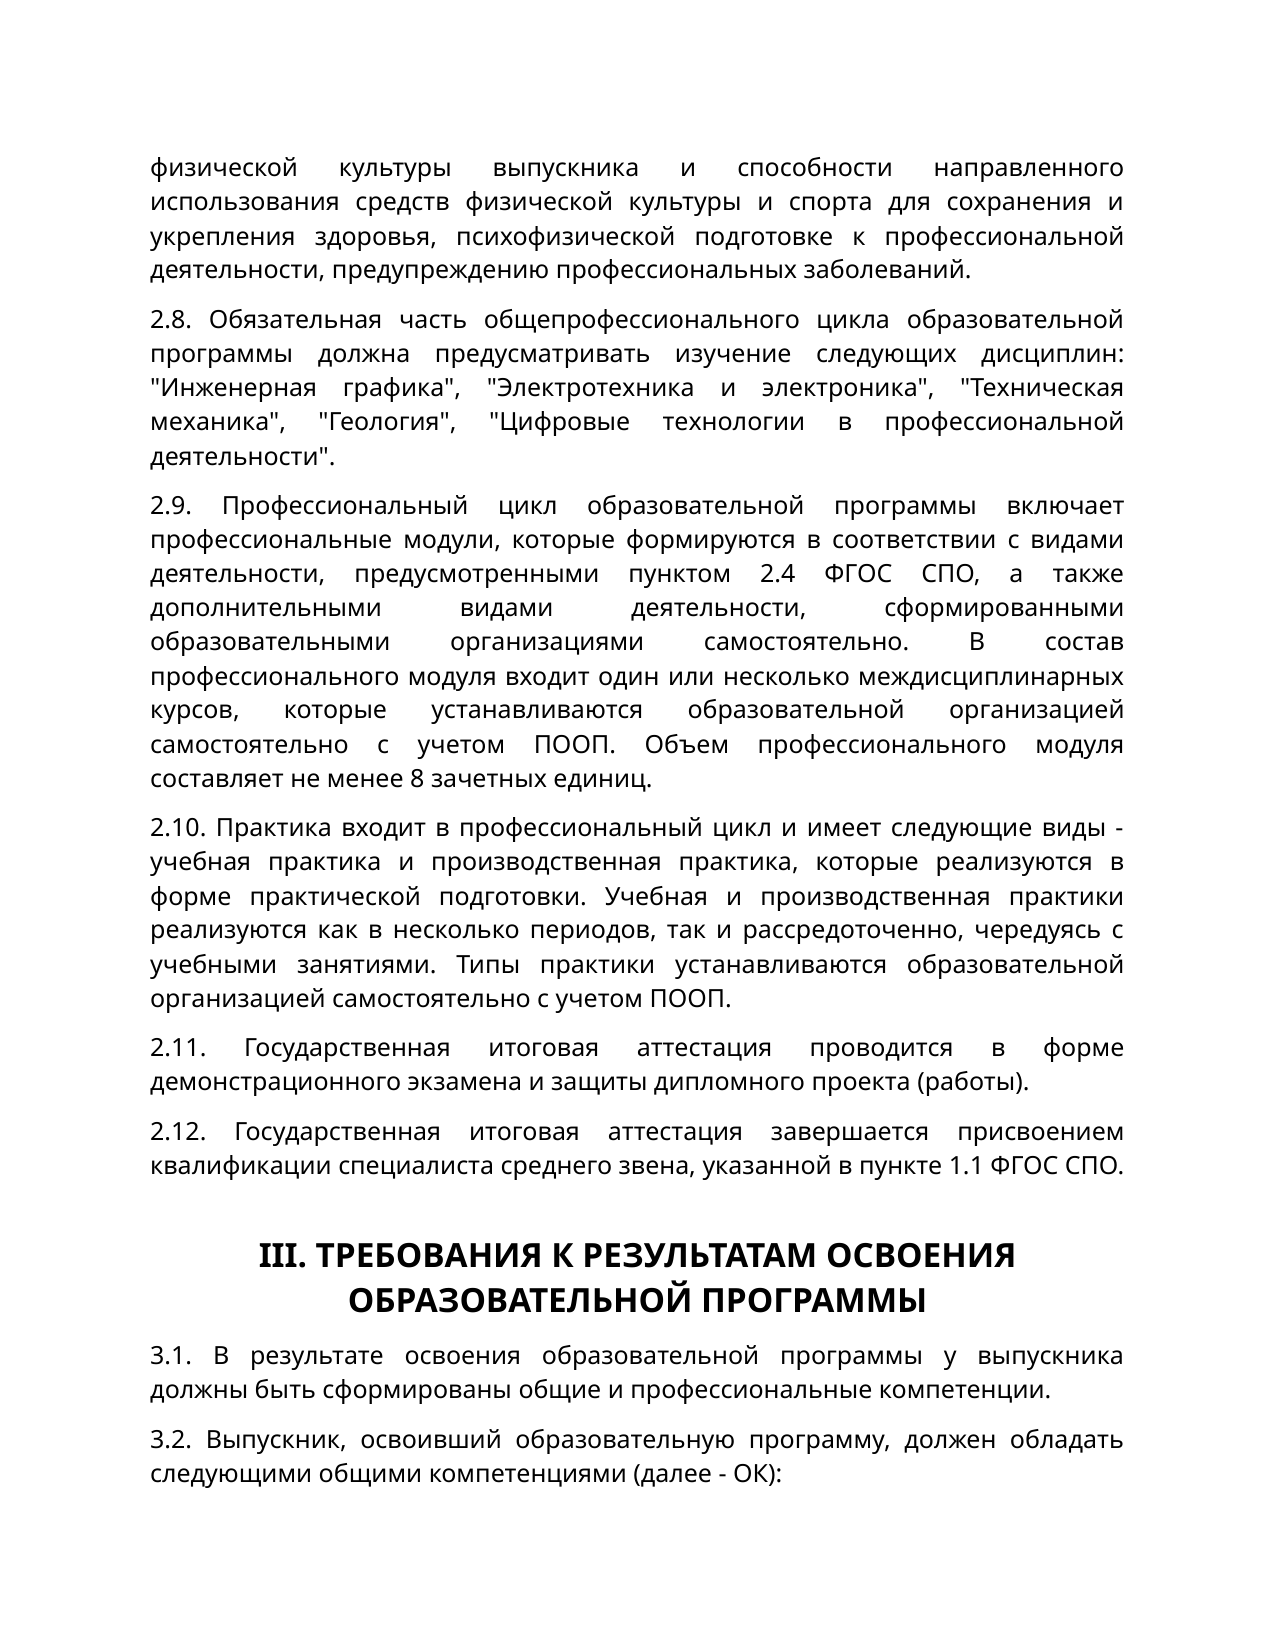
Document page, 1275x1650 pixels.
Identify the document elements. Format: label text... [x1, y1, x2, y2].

text физической культуры выпускника и способности направленного использования средств физической культуры и спорта для сохранения и укрепления здоровья, психофизической подготовке к профессиональной деятельности, предупреждению профессиональных заболеваний. [150, 150, 1125, 286]
text III. ТРЕБОВАНИЯ К РЕЗУЛЬТАТАМ ОСВОЕНИЯ ОБРАЗОВАТЕЛЬНОЙ ПРОГРАММЫ [150, 1232, 1125, 1322]
text 2.8. Обязательная часть общепрофессионального цикла образовательной программы должна предусматривать изучение следующих дисциплин: "Инженерная графика", "Электротехника и электроника", "Техническая механика", "Геология", "Цифровые технологии в профессиональной деятельности". [150, 302, 1125, 472]
text 3.1. В результате освоения образовательной программы у выпускника должны быть сформированы общие и профессиональные компетенции. [150, 1338, 1125, 1406]
text 2.12. Государственная итоговая аттестация завершается присвоением квалификации специалиста среднего звена, указанной в пункте 1.1 ФГОС СПО. [150, 1114, 1125, 1182]
text 2.10. Практика входит в профессиональный цикл и имеет следующие виды - учебная практика и производственная практика, которые реализуются в форме практической подготовки. Учебная и производственная практики реализуются как в несколько периодов, так и рассредоточенно, чередуясь с учебными занятиями. Типы практики устанавливаются образовательной организацией самостоятельно с учетом ПООП. [150, 810, 1125, 1014]
text 2.9. Профессиональный цикл образовательной программы включает профессиональные модули, которые формируются в соответствии с видами деятельности, предусмотренными пунктом 2.4 ФГОС СПО, а также дополнительными видами деятельности, сформированными образовательными организациями самостоятельно. В состав профессионального модуля входит один или несколько междисциплинарных курсов, которые устанавливаются образовательной организацией самостоятельно с учетом ПООП. Объем профессионального модуля составляет не менее 8 зачетных единиц. [150, 488, 1125, 794]
text 2.11. Государственная итоговая аттестация проводится в форме демонстрационного экзамена и защиты дипломного проекта (работы). [150, 1030, 1125, 1098]
text 3.2. Выпускник, освоивший образовательную программу, должен обладать следующими общими компетенциями (далее - ОК): [150, 1422, 1125, 1490]
